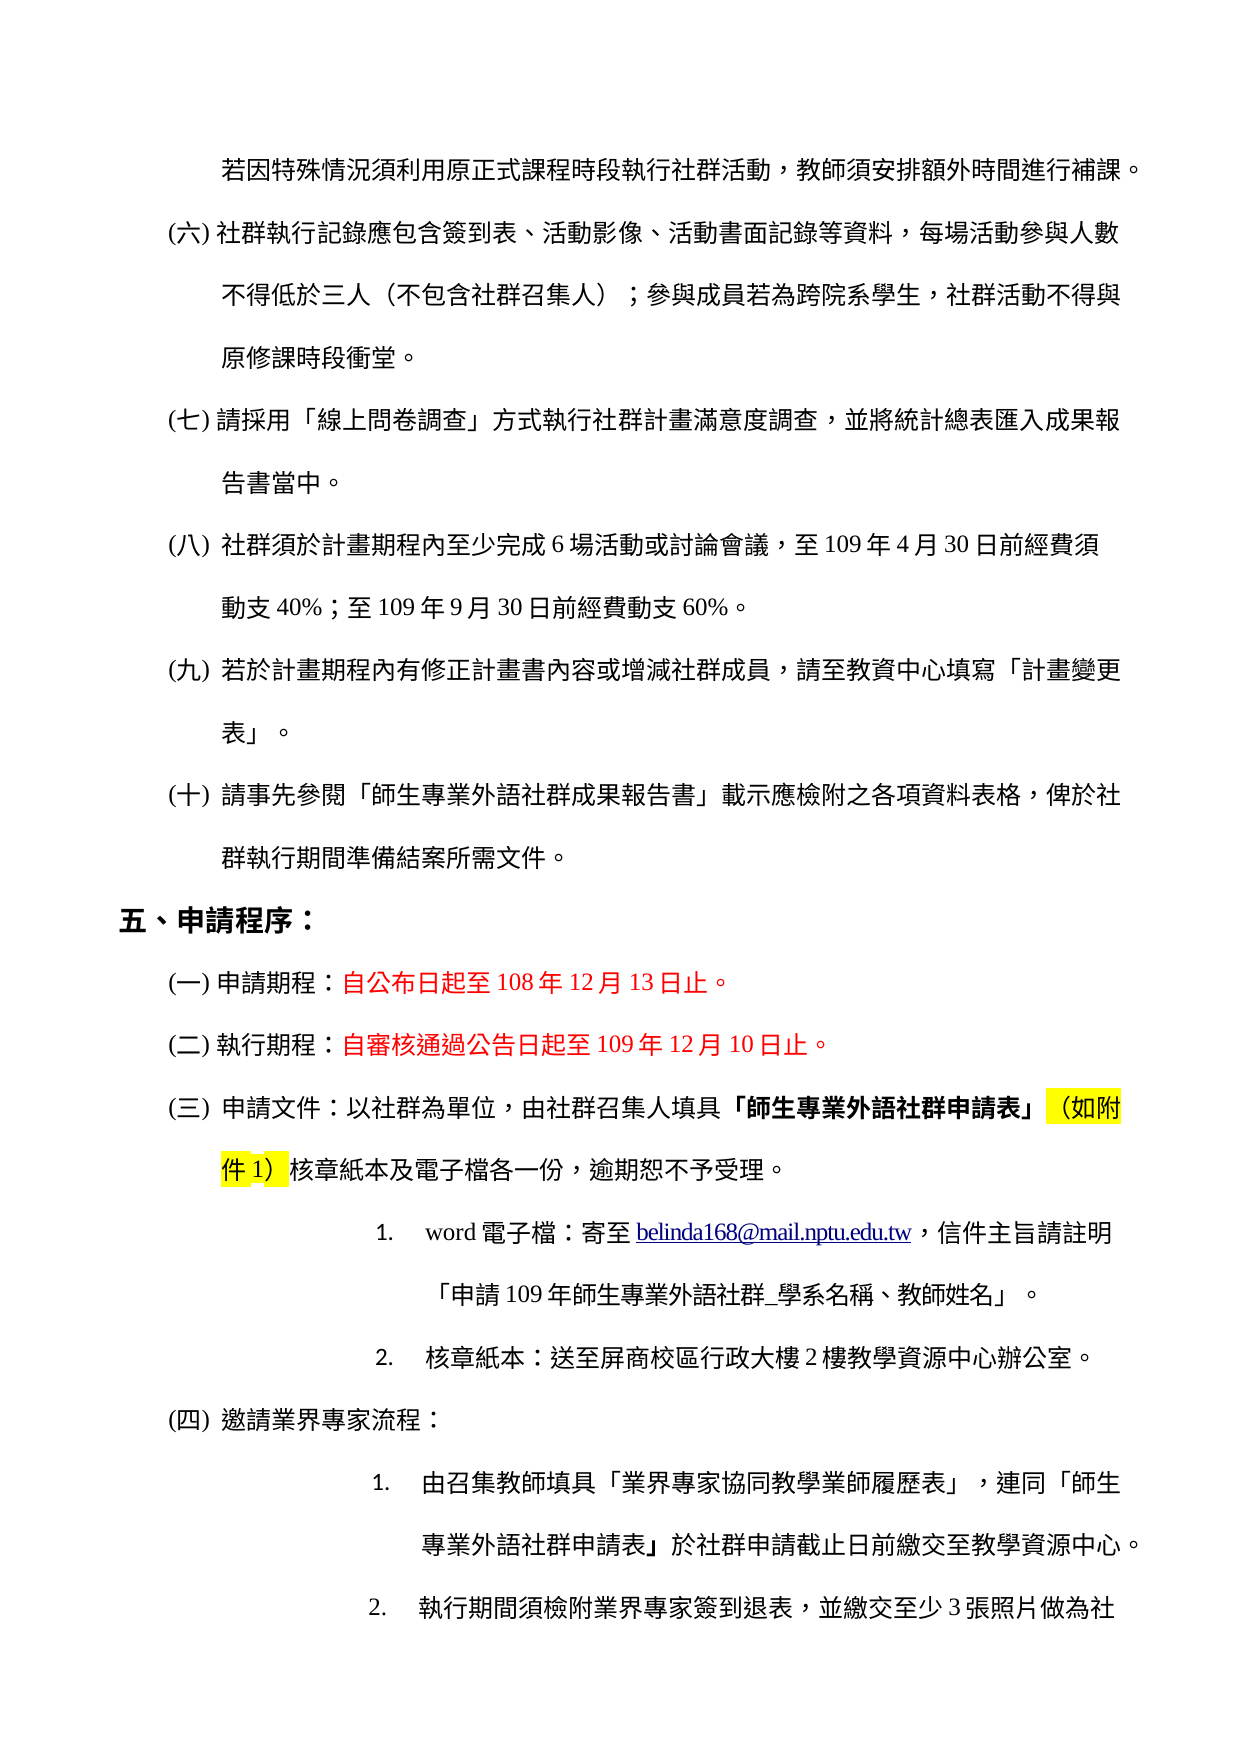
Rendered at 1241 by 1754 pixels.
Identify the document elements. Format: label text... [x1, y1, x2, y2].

list 核章紙本：送至屏商校區行政大樓2樓教學資源中心辦公室。 [375, 1314, 1122, 1377]
text (八) 社群須於計畫期程內至少完成6場活動或討論會議，至109年4月30日前經費須動支40%；至109年9月30日前經費動支60%。 [168, 502, 1122, 627]
text 五、申請程序： [118, 877, 1122, 939]
text (九) 若於計畫期程內有修正計畫書內容或增減社群成員，請至教資中心填寫「計畫變更表」。 [168, 627, 1122, 752]
text (十) 請事先參閱「師生專業外語社群成果報告書」載示應檢附之各項資料表格，俾於社群執行期間準備結案所需文件。 [168, 752, 1122, 877]
list 執行期間須檢附業界專家簽到退表，並繳交至少3張照片做為社 [368, 1564, 1122, 1627]
list word電子檔：寄至belinda168@mail.nptu.edu.tw，信件主旨請註明「申請109年師生專業外語社群_學系名稱、教師姓名」。 [375, 1189, 1122, 1314]
text (一) 申請期程：自公布日起至108年12月13日止。 [168, 939, 1122, 1002]
text (六) 社群執行記錄應包含簽到表、活動影像、活動書面記錄等資料，每場活動參與人數不得低於三人（不包含社群召集人）；參與成員若為跨院系學生，社群活動不得與原修課時段衝堂。 [168, 189, 1122, 377]
text (五) 社群執行不得占用原正式課程時間，亦不可將原正式課程活動作為社群活動成果。若因特殊情況須利用原正式課程時段執行社群活動，教師須安排額外時間進行補課。 [168, 127, 1122, 189]
text (三) 申請文件：以社群為單位，由社群召集人填具「師生專業外語社群申請表」（如附件1）核章紙本及電子檔各一份，逾期恕不予受理。 [168, 1064, 1122, 1189]
text (七) 請採用「線上問卷調查」方式執行社群計畫滿意度調查，並將統計總表匯入成果報告書當中。 [168, 377, 1122, 502]
list 由召集教師填具「業界專家協同教學業師履歷表」，連同「師生專業外語社群申請表」於社群申請截止日前繳交至教學資源中心。 [371, 1439, 1122, 1564]
text (二) 執行期程：自審核通過公告日起至109年12月10日止。 [168, 1002, 1122, 1064]
text (四) 邀請業界專家流程： [168, 1377, 1122, 1439]
